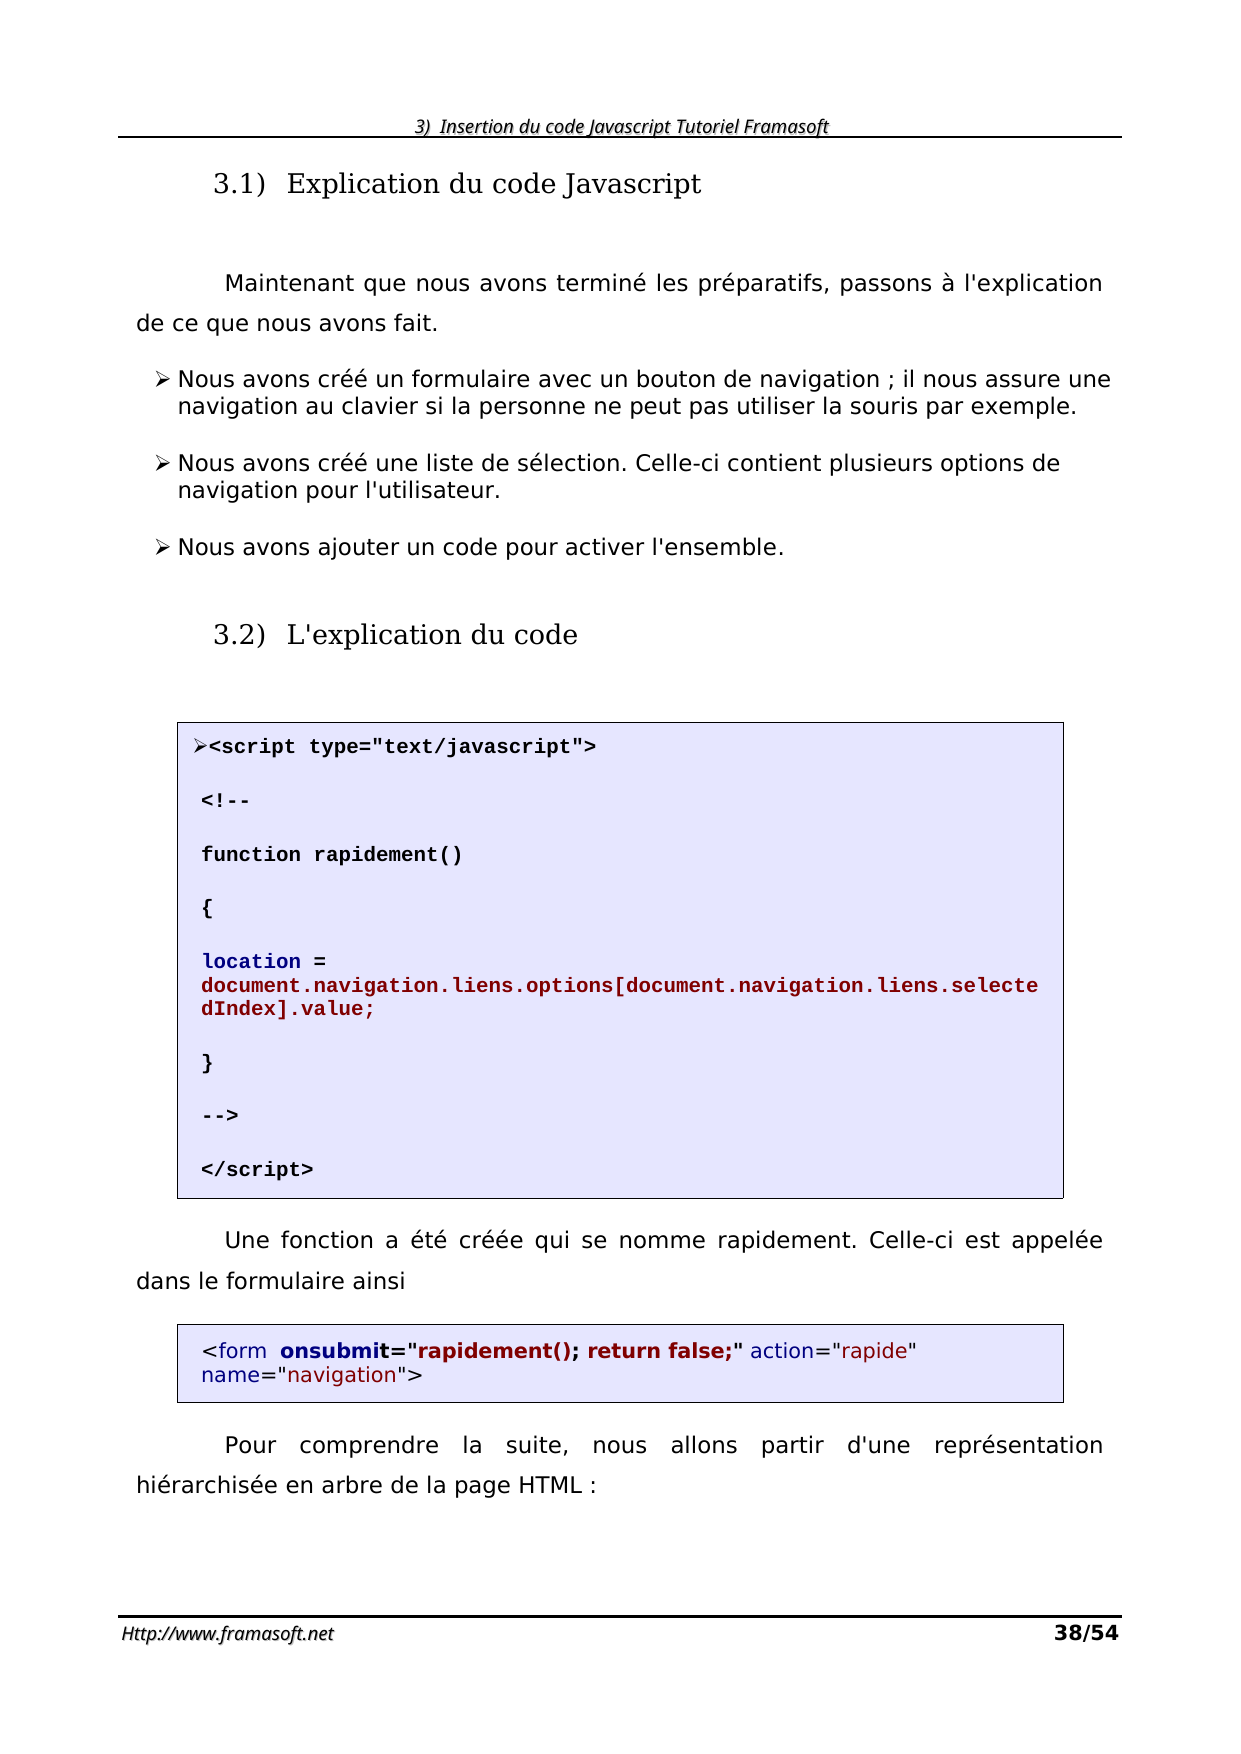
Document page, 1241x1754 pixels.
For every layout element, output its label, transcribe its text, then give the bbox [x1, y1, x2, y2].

list </script> [178, 1144, 1063, 1198]
list <script type="text/javascript"> [178, 723, 1063, 760]
list location = document.navigation.liens.options[document.navigation.liens.selectedIndex].value; [178, 936, 1063, 1022]
list } [178, 1037, 1063, 1075]
subtitle L'explication du code [213, 619, 1122, 651]
list <form onsubmit="rapidement(); return false;" action="rapide" name="navigation"> [178, 1325, 1063, 1402]
list Nous avons créé une liste de sélection. Celle-ci contient plusieurs options de navigation pour l'utilisateur. [153, 450, 1122, 504]
text Pour comprendre la suite, nous allons partir d'une représentation hiérarchisée en arbre de la page HTML : [136, 1432, 1104, 1499]
list { [178, 883, 1063, 921]
list Nous avons créé un formulaire avec un bouton de navigation ; il nous assure une navigation au clavier si la personne ne peut pas utiliser la souris par exemple. [153, 366, 1122, 420]
text Une fonction a été créée qui se nomme rapidement. Celle-ci est appelée dans le formulaire ainsi [136, 1228, 1104, 1294]
text Maintenant que nous avons terminé les préparatifs, passons à l'explication de ce que nous avons fait. [136, 270, 1104, 337]
list Nous avons ajouter un code pour activer l'ensemble. [153, 534, 1122, 561]
list --> [178, 1091, 1063, 1129]
subtitle Explication du code Javascript [213, 168, 1122, 199]
list function rapidement() [178, 829, 1063, 867]
list <!-- [178, 775, 1063, 814]
